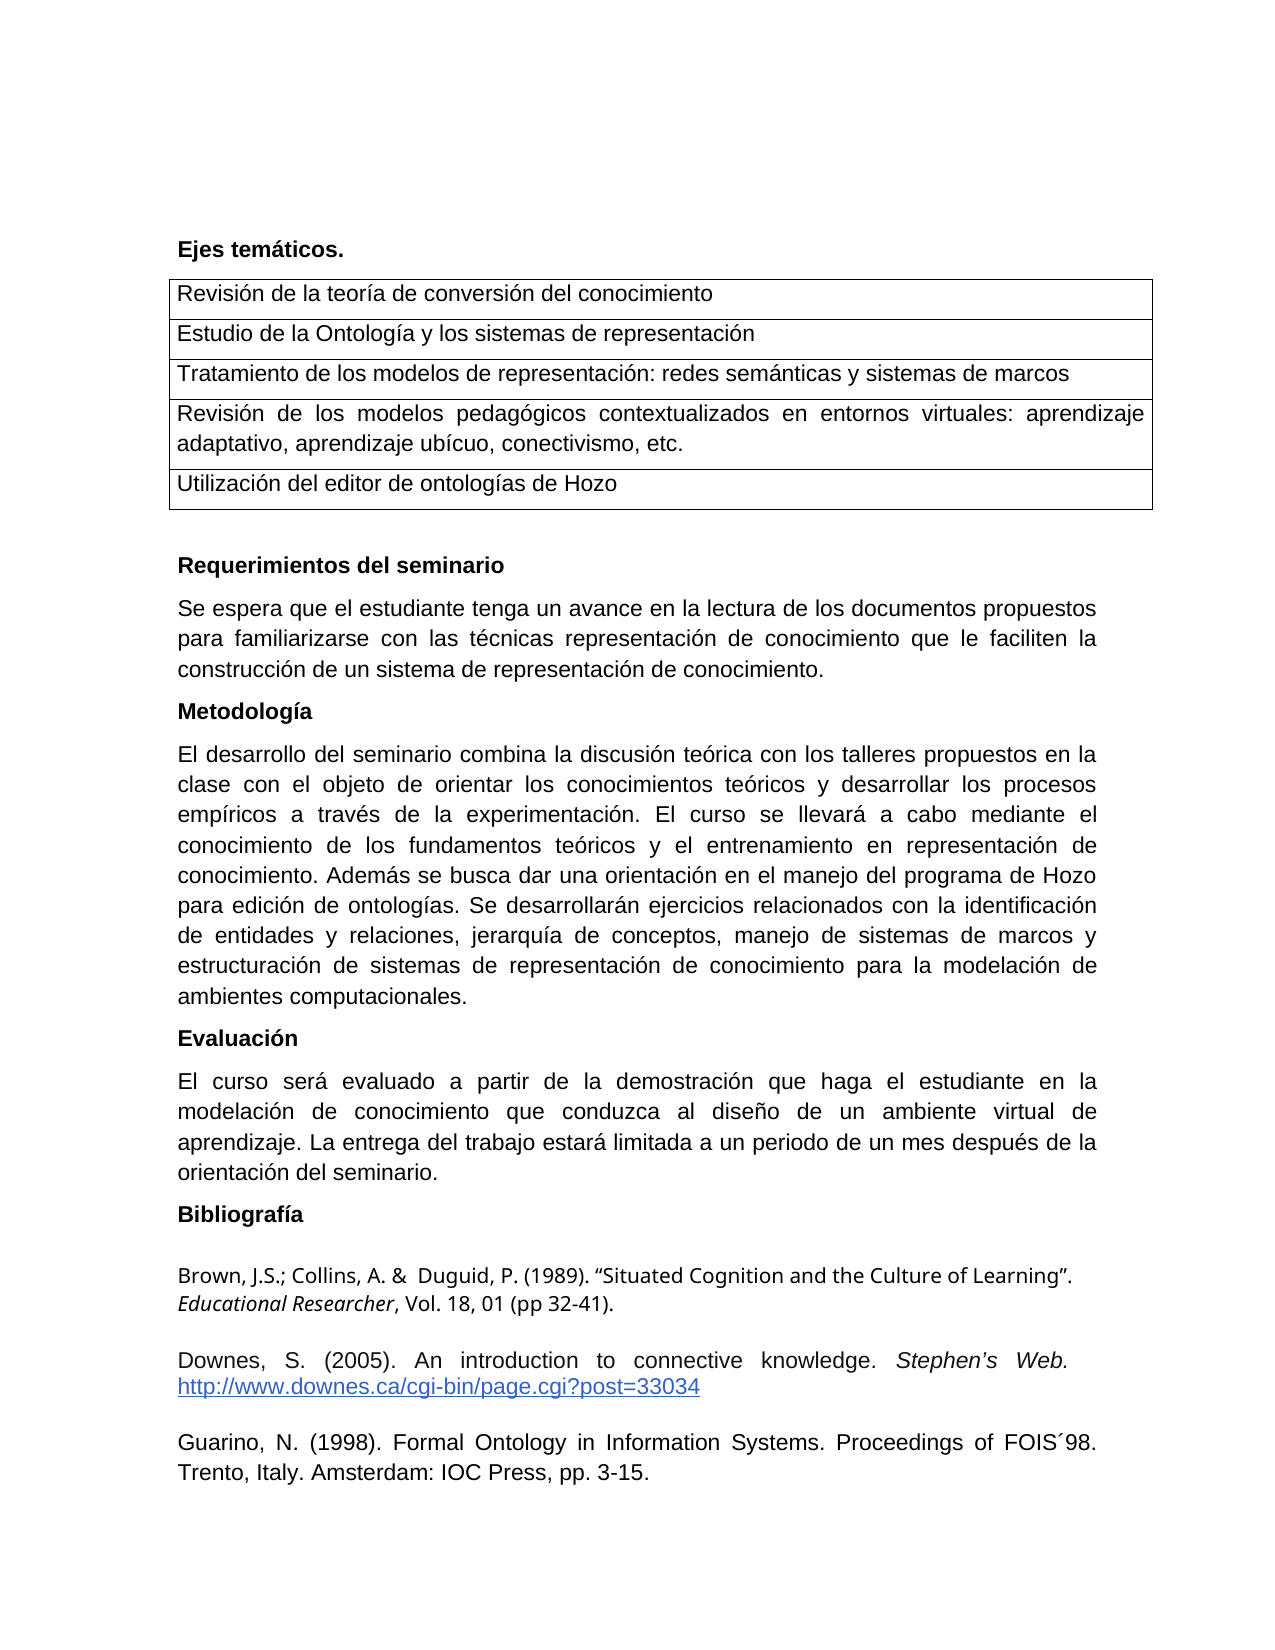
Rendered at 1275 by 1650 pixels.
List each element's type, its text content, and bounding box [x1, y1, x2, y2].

text Metodología [177, 698, 1098, 724]
text Ejes temáticos. [177, 236, 1098, 263]
table_cell Utilización del editor de ontologías de Hozo [170, 470, 1152, 509]
text Se espera que el estudiante tenga un avance en la lectura de los documentos propuestos para familiarizarse con las técnicas representación de conocimiento que le faciliten la construcción de un sistema de representación de conocimiento. [177, 595, 1098, 682]
text Brown, J.S.; Collins, A. & Duguid, P. (1989). “Situated Cognition and the Culture of Learning”. Educational Researcher, Vol. 18, 01 (pp 32-41). [177, 1261, 1098, 1318]
text Evaluación [177, 1025, 1098, 1052]
text El curso será evaluado a partir de la demostración que haga el estudiante en la modelación de conocimiento que conduzca al diseño de un ambiente virtual de aprendizaje. La entrega del trabajo estará limitada a un periodo de un mes después de la orientación del seminario. [177, 1068, 1098, 1185]
text Bibliografía [177, 1201, 1098, 1228]
text Guarino, N. (1998). Formal Ontology in Information Systems. Proceedings of FOIS´98. Trento, Italy. Amsterdam: IOC Press, pp. 3-15. [177, 1429, 1098, 1485]
table_cell Revisión de los modelos pedagógicos contextualizados en entornos virtuales: aprendizaje adaptativo, aprendizaje ubícuo, conectivismo, etc. [170, 400, 1152, 469]
text El desarrollo del seminario combina la discusión teórica con los talleres propuestos en la clase con el objeto de orientar los conocimientos teóricos y desarrollar los procesos empíricos a través de la experimentación. El curso se llevará a cabo mediante el conocimiento de los fundamentos teóricos y el entrenamiento en representación de conocimiento. Además se busca dar una orientación en el manejo del programa de Hozo para edición de ontologías. Se desarrollarán ejercicios relacionados con la identificación de entidades y relaciones, jerarquía de conceptos, manejo de sistemas de marcos y estructuración de sistemas de representación de conocimiento para la modelación de ambientes computacionales. [177, 741, 1098, 1009]
table_cell Estudio de la Ontología y los sistemas de representación [170, 320, 1152, 359]
text Requerimientos del seminario [177, 552, 1098, 579]
text Downes, S. (2005). An introduction to connective knowledge. Stephen’s Web. http://www.downes.ca/cgi-bin/page.cgi?post=33034 [177, 1347, 1098, 1399]
table_cell Tratamiento de los modelos de representación: redes semánticas y sistemas de marcos [170, 360, 1152, 399]
table_header Revisión de la teoría de conversión del conocimiento [170, 280, 1152, 319]
